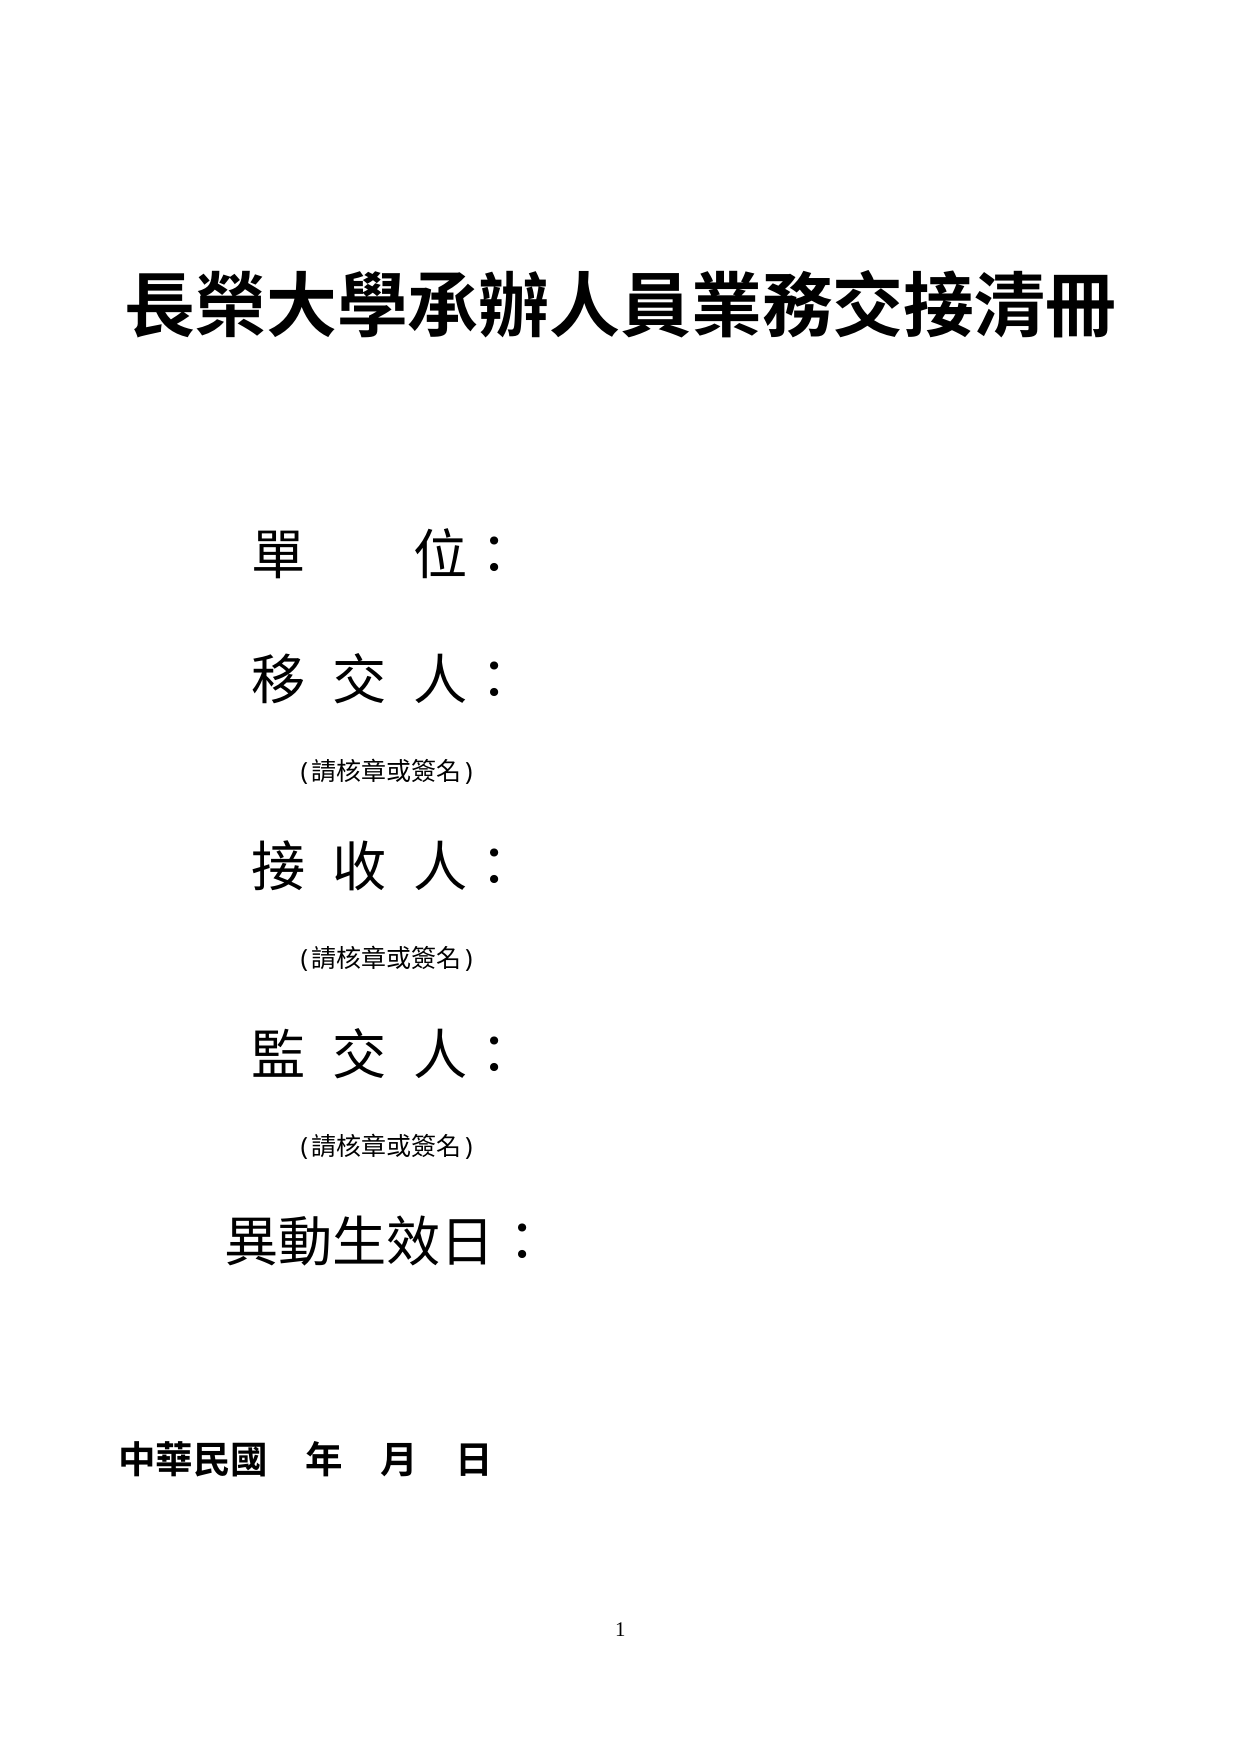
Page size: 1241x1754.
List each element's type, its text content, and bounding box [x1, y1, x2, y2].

table_cell 接 收 人： (請核章或簽名) [159, 790, 614, 978]
table_cell 監 交 人： (請核章或簽名) [159, 978, 614, 1165]
table_cell [614, 978, 1145, 1165]
table_cell [614, 603, 1145, 790]
text 長榮大學承辦人員業務交接清冊 [118, 228, 1122, 353]
table_cell [614, 790, 1145, 978]
table_cell [614, 1165, 1145, 1290]
table_header [614, 478, 1145, 603]
table_header 單 位： [159, 478, 614, 603]
text 中華民國 年 月 日 [118, 1415, 1122, 1478]
table_cell 移 交 人： (請核章或簽名) [159, 603, 614, 790]
table_cell 異動生效日： [159, 1165, 614, 1290]
